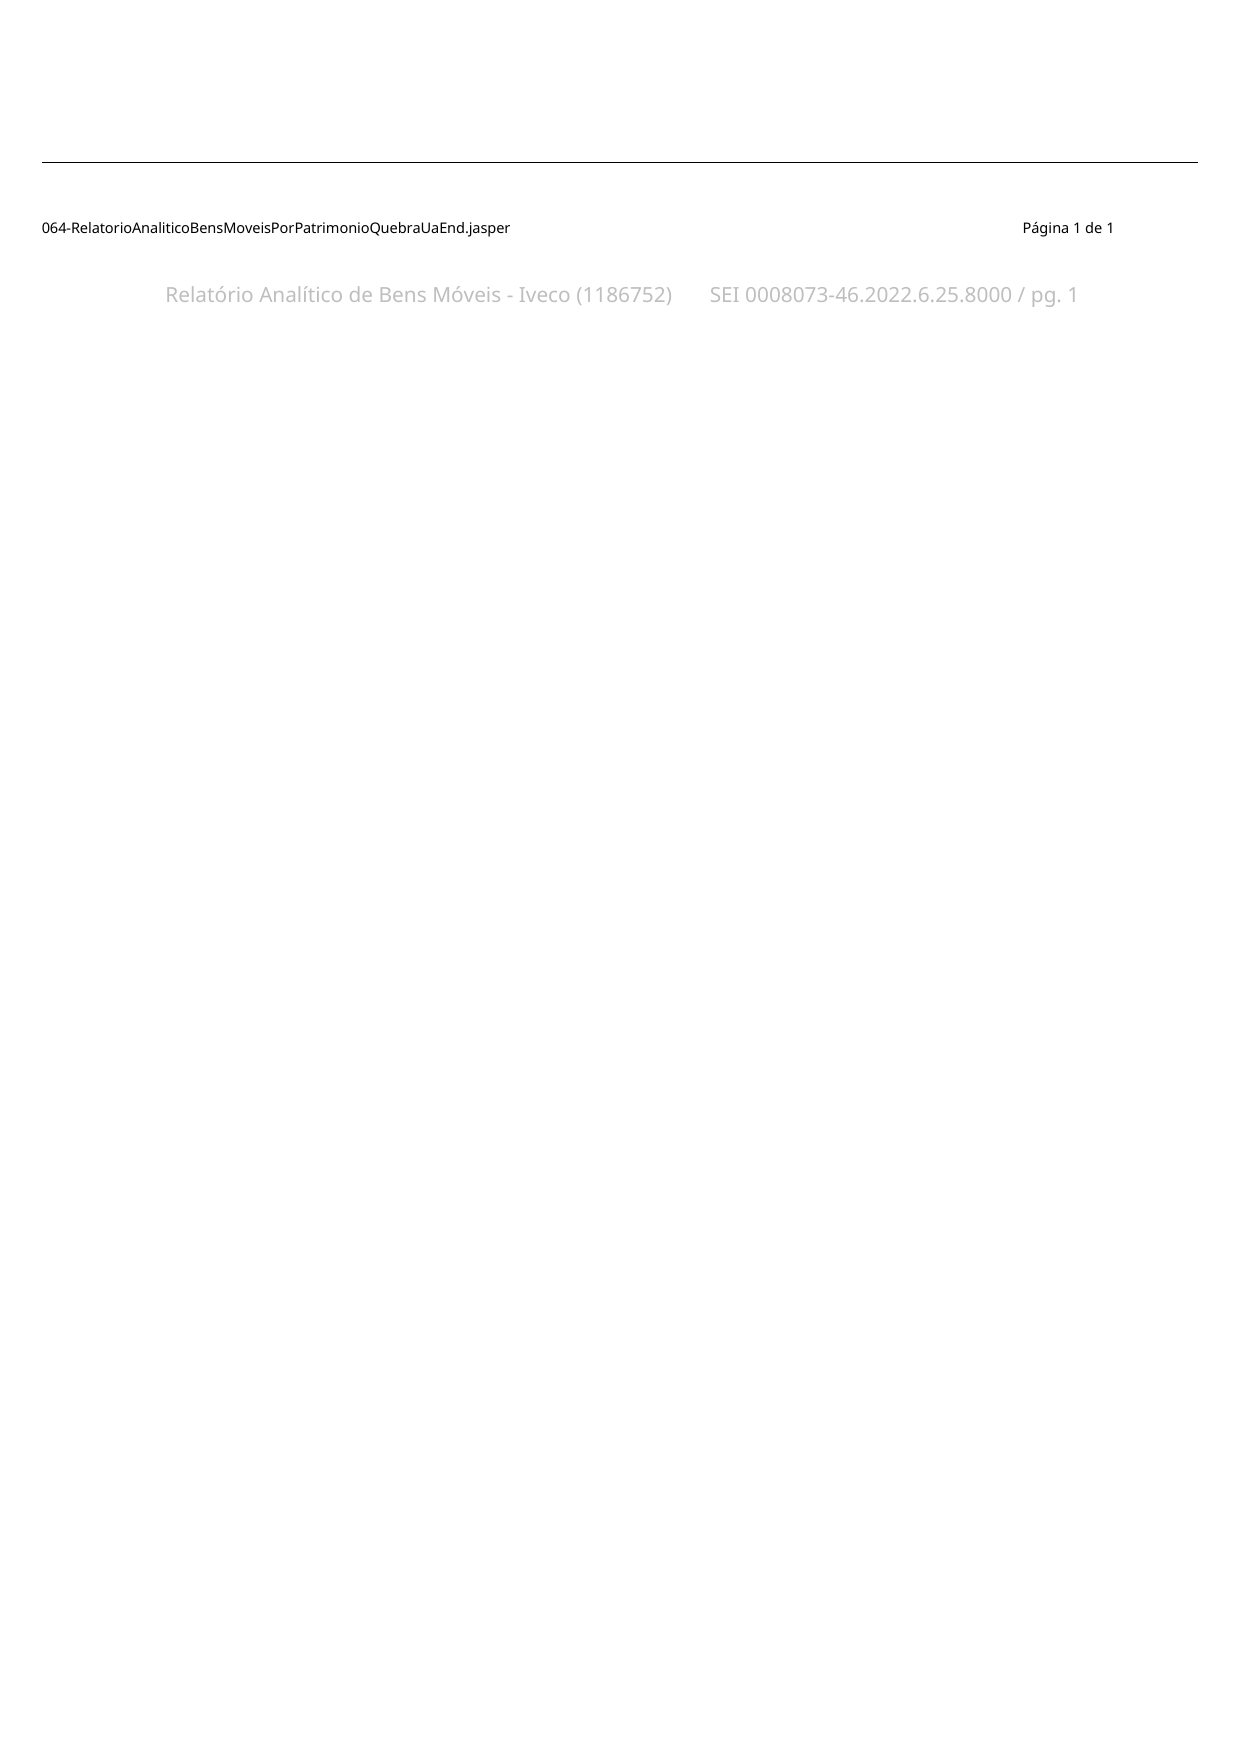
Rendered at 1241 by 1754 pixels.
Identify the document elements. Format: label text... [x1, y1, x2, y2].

text 064-RelatorioAnaliticoBensMoveisPorPatrimonioQuebraUaEnd.jasper Página 1 de 1 [42, 217, 1211, 237]
text Relatório Analítico de Bens Móveis - Iveco (1186752) SEI 0008073-46.2022.6.25.8000 / pg. 1 [165, 280, 1211, 308]
